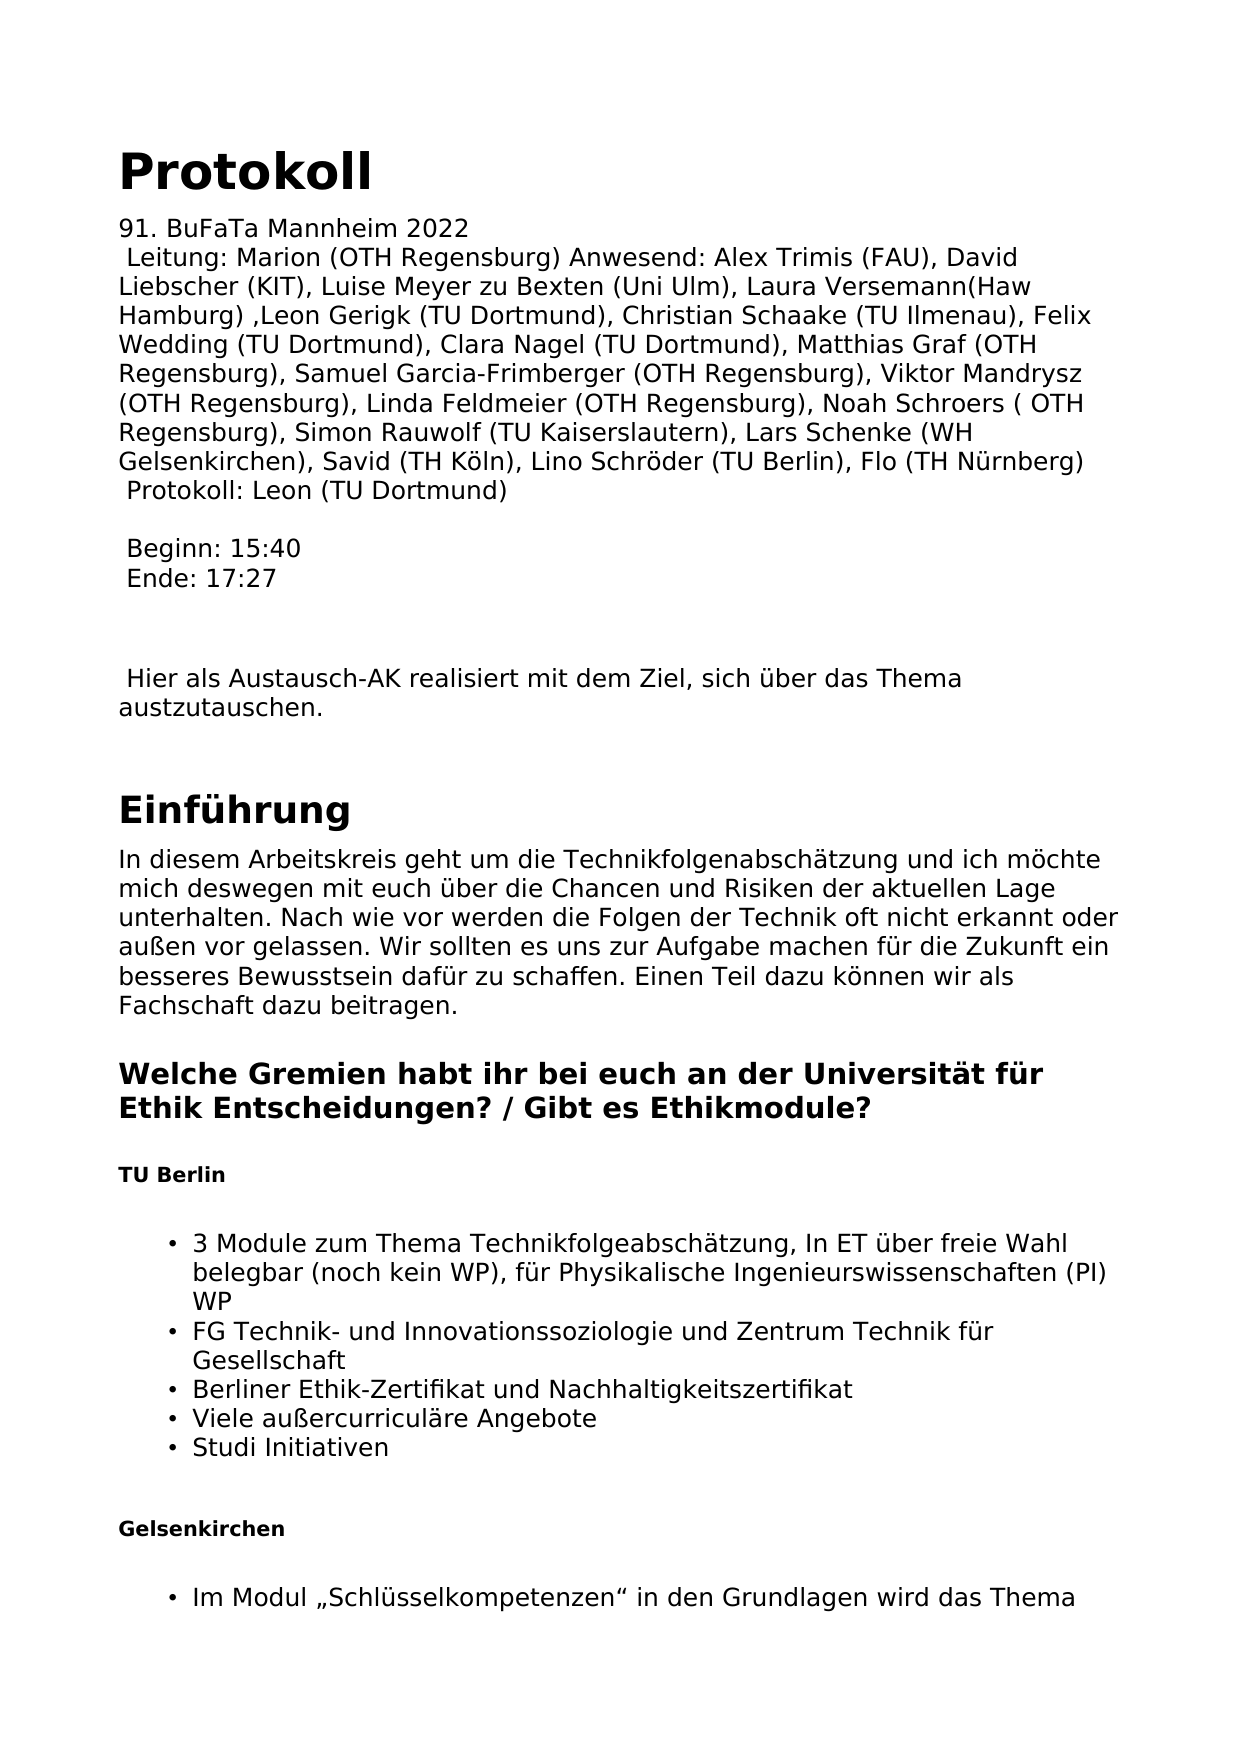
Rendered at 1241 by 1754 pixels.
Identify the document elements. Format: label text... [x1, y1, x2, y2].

list Studi Initiativen [177, 1433, 1122, 1462]
subtitle TU Berlin [118, 1163, 1122, 1187]
list 3 Module zum Thema Technikfolgeabschätzung, In ET über freie Wahl belegbar (noch kein WP), für Physikalische Ingenieurswissenschaften (PI) WP [177, 1229, 1122, 1317]
subtitle Einführung [118, 789, 1122, 832]
subtitle Protokoll [118, 143, 1122, 201]
list FG Technik- und Innovationssoziologie und Zentrum Technik für Gesellschaft [177, 1317, 1122, 1375]
subtitle Welche Gremien habt ihr bei euch an der Universität für Ethik Entscheidungen? / Gibt es Ethikmodule? [118, 1057, 1122, 1125]
text In diesem Arbeitskreis geht um die Technikfolgenabschätzung und ich möchte mich deswegen mit euch über die Chancen und Risiken der aktuellen Lage unterhalten. Nach wie vor werden die Folgen der Technik oft nicht erkannt oder außen vor gelassen. Wir sollten es uns zur Aufgabe machen für die Zukunft ein besseres Bewusstsein dafür zu schaffen. Einen Teil dazu können wir als Fachschaft dazu beitragen. [118, 845, 1122, 1020]
subtitle Gelsenkirchen [118, 1517, 1122, 1541]
list Im Modul „Schlüsselkompetenzen“ in den Grundlagen wird das Thema [177, 1583, 1122, 1612]
text 91. BuFaTa Mannheim 2022 Leitung: Marion (OTH Regensburg) Anwesend: Alex Trimis (FAU), David Liebscher (KIT), Luise Meyer zu Bexten (Uni Ulm), Laura Versemann(Haw Hamburg) ,Leon Gerigk (TU Dortmund), Christian Schaake (TU Ilmenau), Felix Wedding (TU Dortmund), Clara Nagel (TU Dortmund), Matthias Graf (OTH Regensburg), Samuel Garcia-Frimberger (OTH Regensburg), Viktor Mandrysz (OTH Regensburg), Linda Feldmeier (OTH Regensburg), Noah Schroers ( OTH Regensburg), Simon Rauwolf (TU Kaiserslautern), Lars Schenke (WH Gelsenkirchen), Savid (TH Köln), Lino Schröder (TU Berlin), Flo (TH Nürnberg) Protokoll: Leon (TU Dortmund) Beginn: 15:40 Ende: 17:27 [118, 214, 1122, 622]
list Viele außercurriculäre Angebote [177, 1404, 1122, 1433]
text Hier als Austausch-AK realisiert mit dem Ziel, sich über das Thema austzutauschen. [118, 635, 1122, 751]
list Berliner Ethik-Zertifikat und Nachhaltigkeitszertifikat [177, 1375, 1122, 1404]
